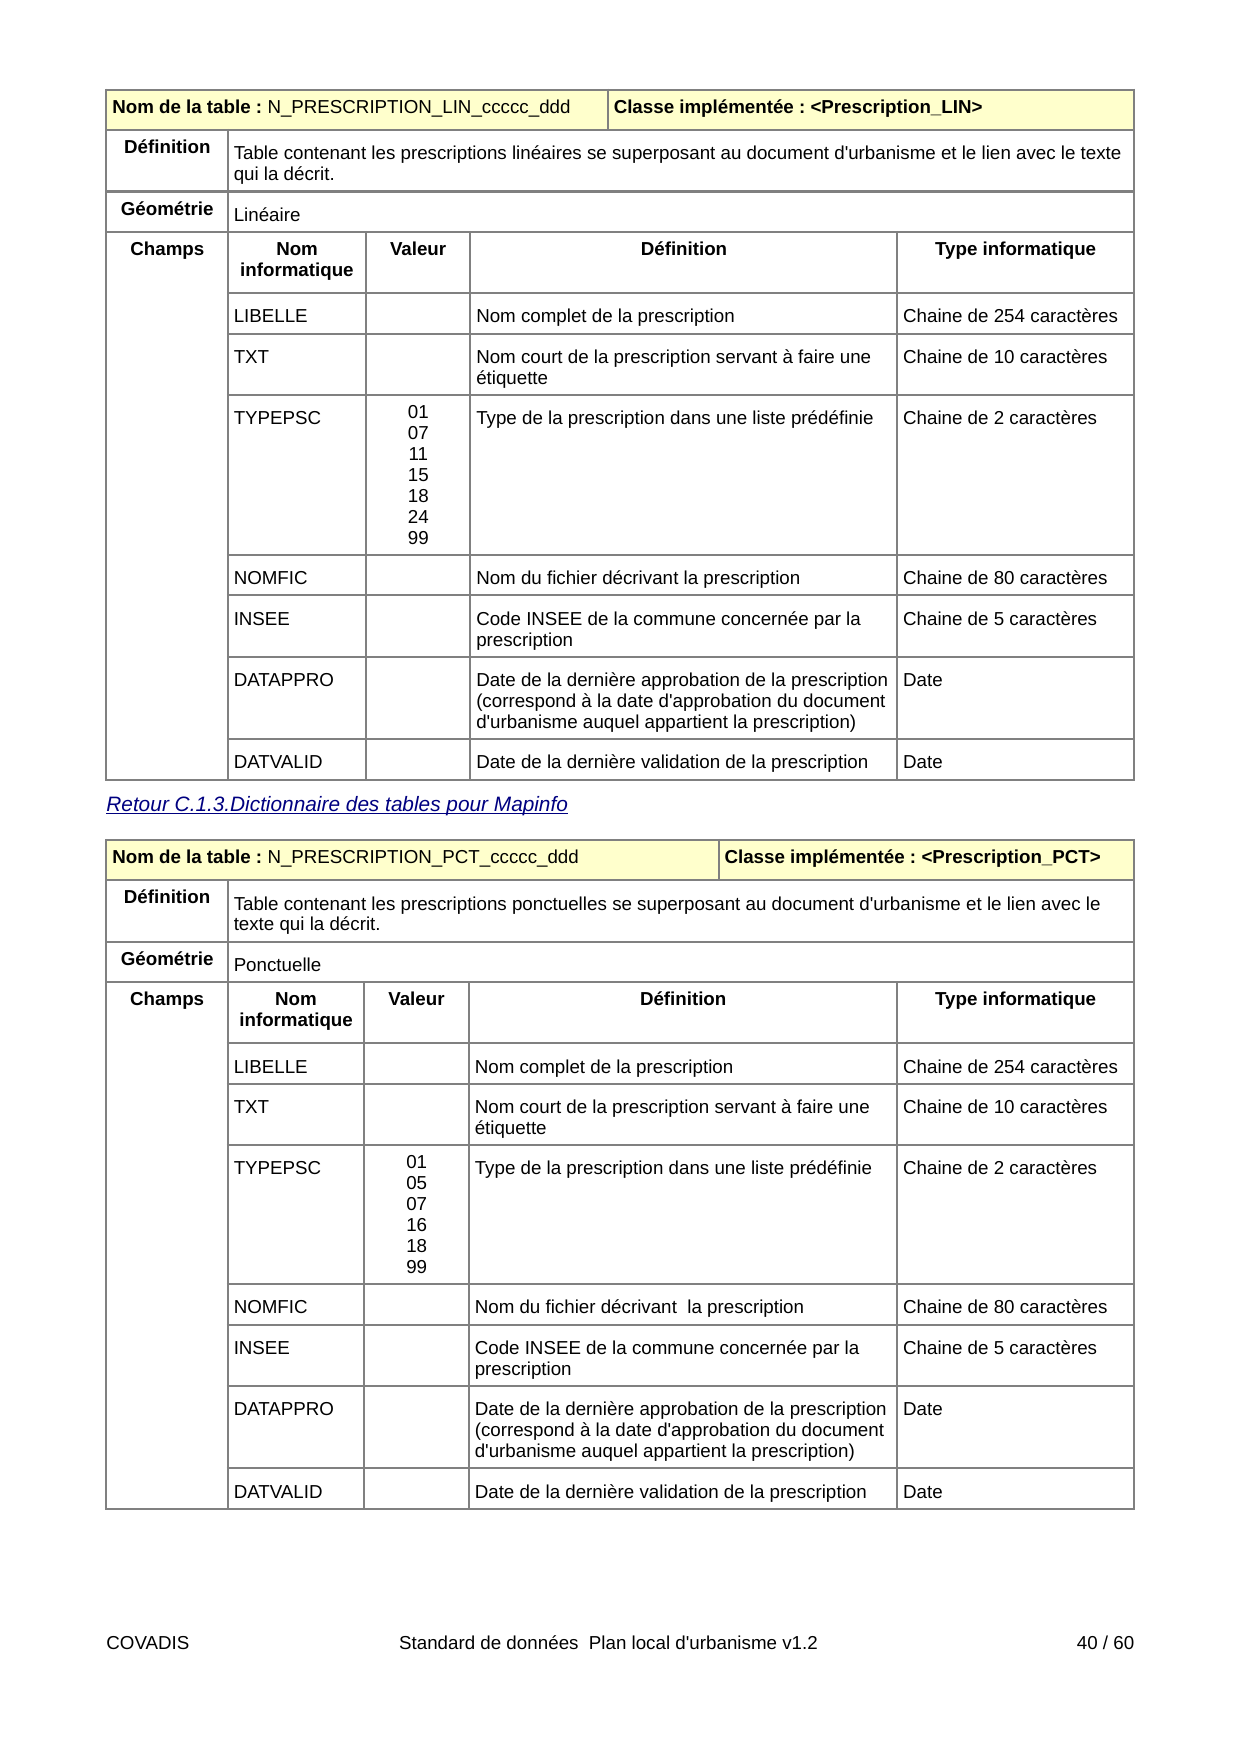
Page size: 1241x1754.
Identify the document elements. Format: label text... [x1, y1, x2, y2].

table_cell [365, 1326, 468, 1385]
table_cell 01 07 11 15 18 24 99 [367, 396, 469, 554]
table_cell 01 05 07 16 18 99 [365, 1146, 468, 1283]
table_cell Définition [107, 131, 227, 190]
table_cell DATVALID [229, 740, 365, 778]
table_header Classe implémentée : <Prescription_LIN> [609, 91, 1133, 129]
table_cell Chaine de 5 caractères [898, 596, 1133, 656]
table_cell Nom du fichier décrivant la prescription [471, 556, 896, 594]
table_cell [365, 1469, 468, 1508]
table_cell Code INSEE de la commune concernée par la prescription [470, 1326, 896, 1385]
table_header Nom de la table : N_PRESCRIPTION_LIN_ccccc_ddd [107, 91, 607, 129]
table_header Valeur [367, 233, 469, 292]
table_cell Chaine de 80 caractères [898, 556, 1133, 594]
table_cell Date de la dernière validation de la prescription [470, 1469, 896, 1508]
table_cell Date [898, 1469, 1133, 1508]
table_header Nom informatique [229, 983, 363, 1042]
table_cell Date de la dernière validation de la prescription [471, 740, 896, 778]
table_cell TXT [229, 1085, 363, 1144]
table_cell Nom court de la prescription servant à faire une étiquette [470, 1085, 896, 1144]
table_cell Code INSEE de la commune concernée par la prescription [471, 596, 896, 656]
table_cell Type de la prescription dans une liste prédéfinie [471, 396, 896, 554]
table_cell Géométrie [107, 943, 227, 981]
table_cell Type de la prescription dans une liste prédéfinie [470, 1146, 896, 1283]
table_header Type informatique [898, 983, 1133, 1042]
table_cell Table contenant les prescriptions ponctuelles se superposant au document d'urbanisme et le lien avec le texte qui la décrit. [229, 881, 1133, 941]
table_cell Table contenant les prescriptions linéaires se superposant au document d'urbanisme et le lien avec le texte qui la décrit. [229, 131, 1133, 190]
table_cell [365, 1387, 468, 1467]
table_header Définition [470, 983, 896, 1042]
table_cell Chaine de 80 caractères [898, 1285, 1133, 1324]
table_cell Chaine de 5 caractères [898, 1326, 1133, 1385]
table_cell DATAPPRO [229, 1387, 363, 1467]
table_cell NOMFIC [229, 1285, 363, 1324]
table_cell Nom complet de la prescription [470, 1044, 896, 1083]
table_cell Chaine de 10 caractères [898, 1085, 1133, 1144]
table_cell [367, 658, 469, 738]
table_cell INSEE [229, 596, 365, 656]
table_cell Date [898, 658, 1133, 738]
table_cell Date [898, 740, 1133, 778]
table_cell Chaine de 10 caractères [898, 335, 1133, 394]
table_cell LIBELLE [229, 1044, 363, 1083]
table_cell Définition [107, 881, 227, 941]
table_cell [367, 596, 469, 656]
table_cell DATAPPRO [229, 658, 365, 738]
table_cell INSEE [229, 1326, 363, 1385]
table_cell Date [898, 1387, 1133, 1467]
table_cell Champs [107, 983, 227, 1508]
table_cell [367, 740, 469, 778]
table_cell [365, 1085, 468, 1144]
table_cell DATVALID [229, 1469, 363, 1508]
table_cell Géométrie [107, 193, 227, 231]
table_cell Chaine de 254 caractères [898, 294, 1133, 332]
table_cell TYPEPSC [229, 396, 365, 554]
table_header Nom de la table : N_PRESCRIPTION_PCT_ccccc_ddd [107, 841, 718, 879]
table_cell [365, 1285, 468, 1324]
text Retour C.1.3.Dictionnaire des tables pour Mapinfo [106, 792, 1134, 816]
table_cell Chaine de 2 caractères [898, 396, 1133, 554]
table_header Nom informatique [229, 233, 365, 292]
table_cell Ponctuelle [229, 943, 1133, 981]
table_header Classe implémentée : <Prescription_PCT> [720, 841, 1133, 879]
table_cell [365, 1044, 468, 1083]
table_cell Chaine de 254 caractères [898, 1044, 1133, 1083]
table_cell Date de la dernière approbation de la prescription (correspond à la date d'approbation du document d'urbanisme auquel appartient la prescription) [470, 1387, 896, 1467]
table_cell [367, 556, 469, 594]
table_cell Champs [107, 233, 227, 778]
table_cell NOMFIC [229, 556, 365, 594]
table_cell Date de la dernière approbation de la prescription (correspond à la date d'approbation du document d'urbanisme auquel appartient la prescription) [471, 658, 896, 738]
table_cell Nom du fichier décrivant la prescription [470, 1285, 896, 1324]
table_cell Nom court de la prescription servant à faire une étiquette [471, 335, 896, 394]
table_cell Nom complet de la prescription [471, 294, 896, 332]
table_cell [367, 294, 469, 332]
table_cell LIBELLE [229, 294, 365, 332]
table_header Valeur [365, 983, 468, 1042]
table_cell Linéaire [229, 193, 1133, 231]
table_header Type informatique [898, 233, 1133, 292]
table_cell Chaine de 2 caractères [898, 1146, 1133, 1283]
table_cell TXT [229, 335, 365, 394]
table_header Définition [471, 233, 896, 292]
table_cell [367, 335, 469, 394]
table_cell TYPEPSC [229, 1146, 363, 1283]
